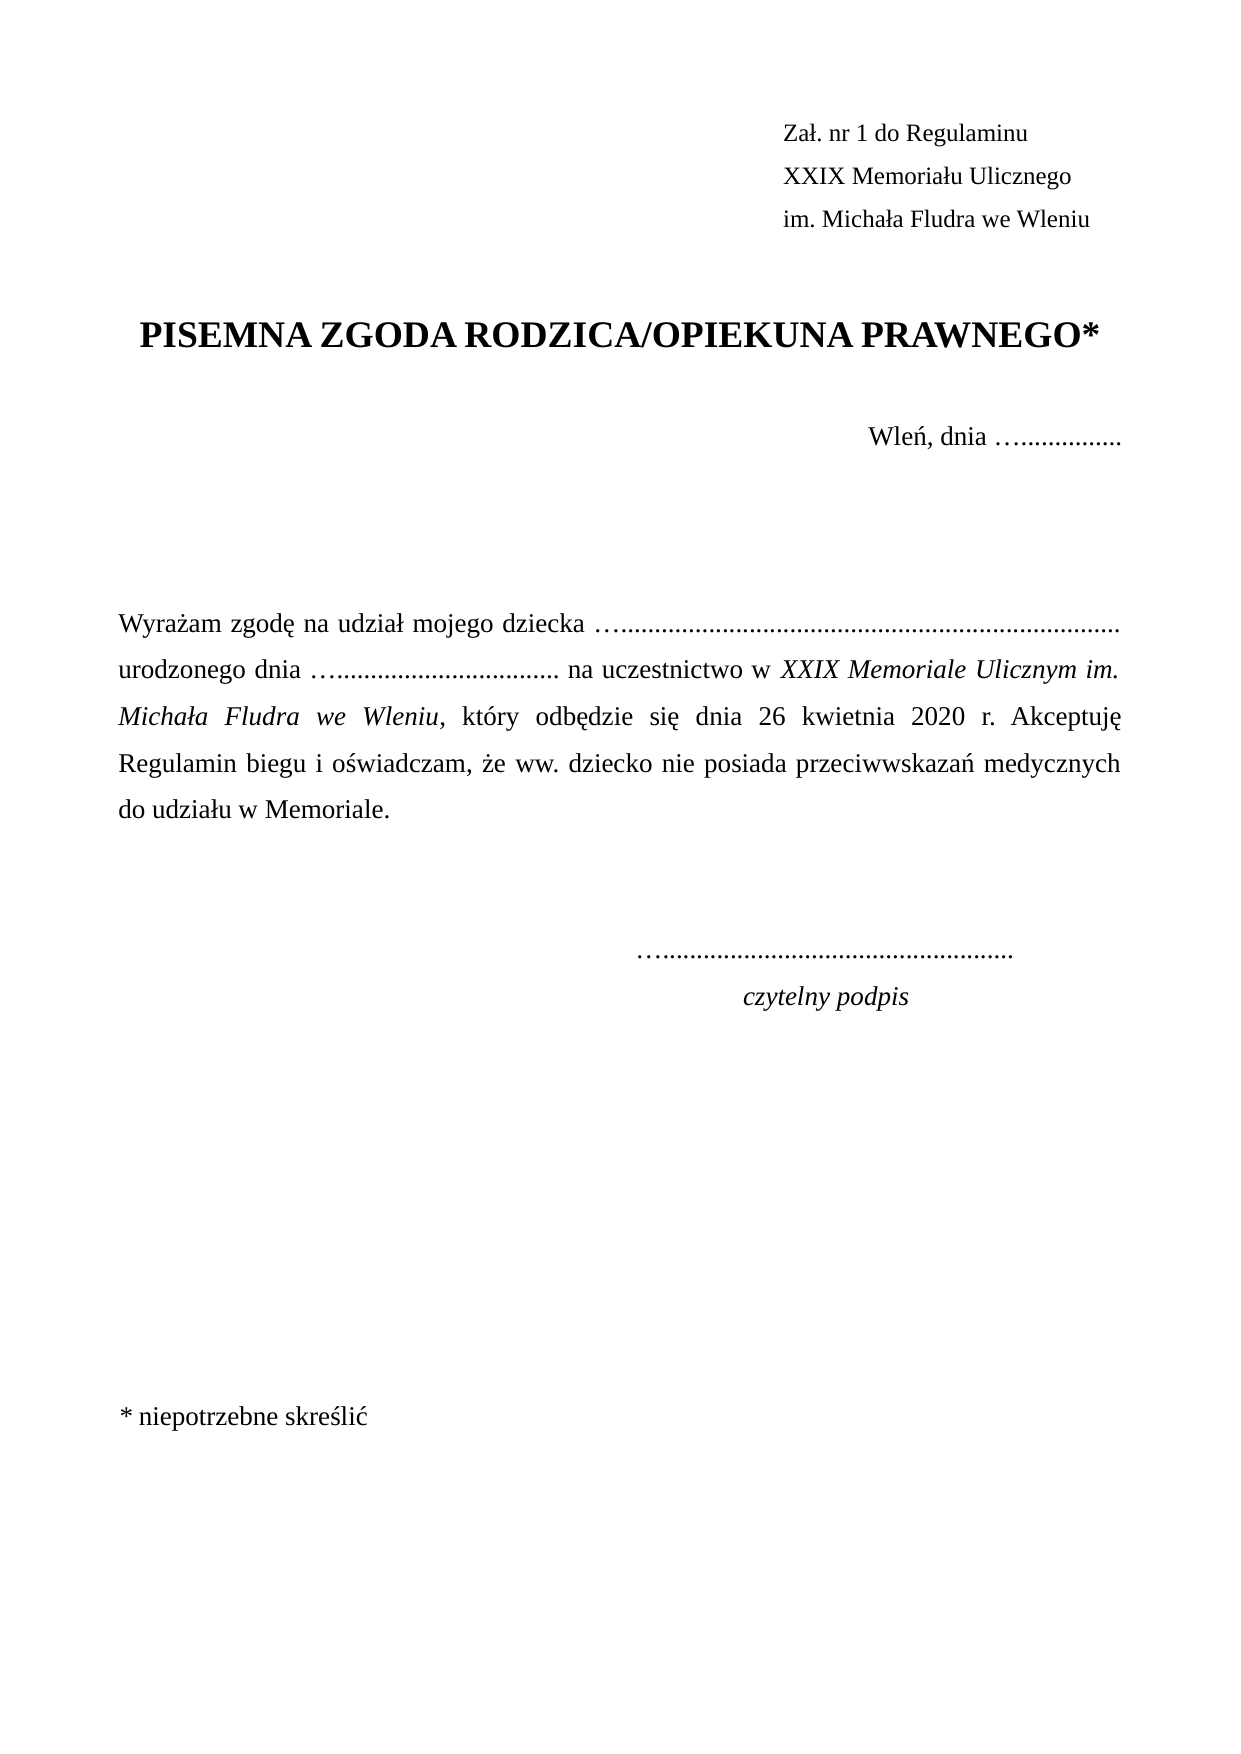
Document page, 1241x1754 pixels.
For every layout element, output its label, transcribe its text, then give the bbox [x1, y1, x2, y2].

text PISEMNA ZGODA RODZICA/OPIEKUNA PRAWNEGO* [118, 312, 1122, 355]
text im. Michała Fludra we Wleniu [118, 204, 1122, 233]
text Wyrażam zgodę na udział mojego dziecka ….......................................................................... urodzonego dnia …................................. na uczestnictwo w XXIX Memoriale Ulicznym im. Michała Fludra we Wleniu, który odbędzie się dnia 26 kwietnia 2020 r. Akceptuję Regulamin biegu i oświadczam, że ww. dziecko nie posiada przeciwwskazań medycznych do udziału w Memoriale. [118, 607, 1122, 824]
text ….................................................... czytelny podpis [118, 933, 1122, 1011]
text XXIX Memoriału Ulicznego [118, 161, 1122, 190]
text Wleń, dnia …............... [118, 420, 1122, 451]
text Zał. nr 1 do Regulaminu [118, 118, 1122, 147]
text * niepotrzebne skreślić [118, 1400, 1122, 1431]
